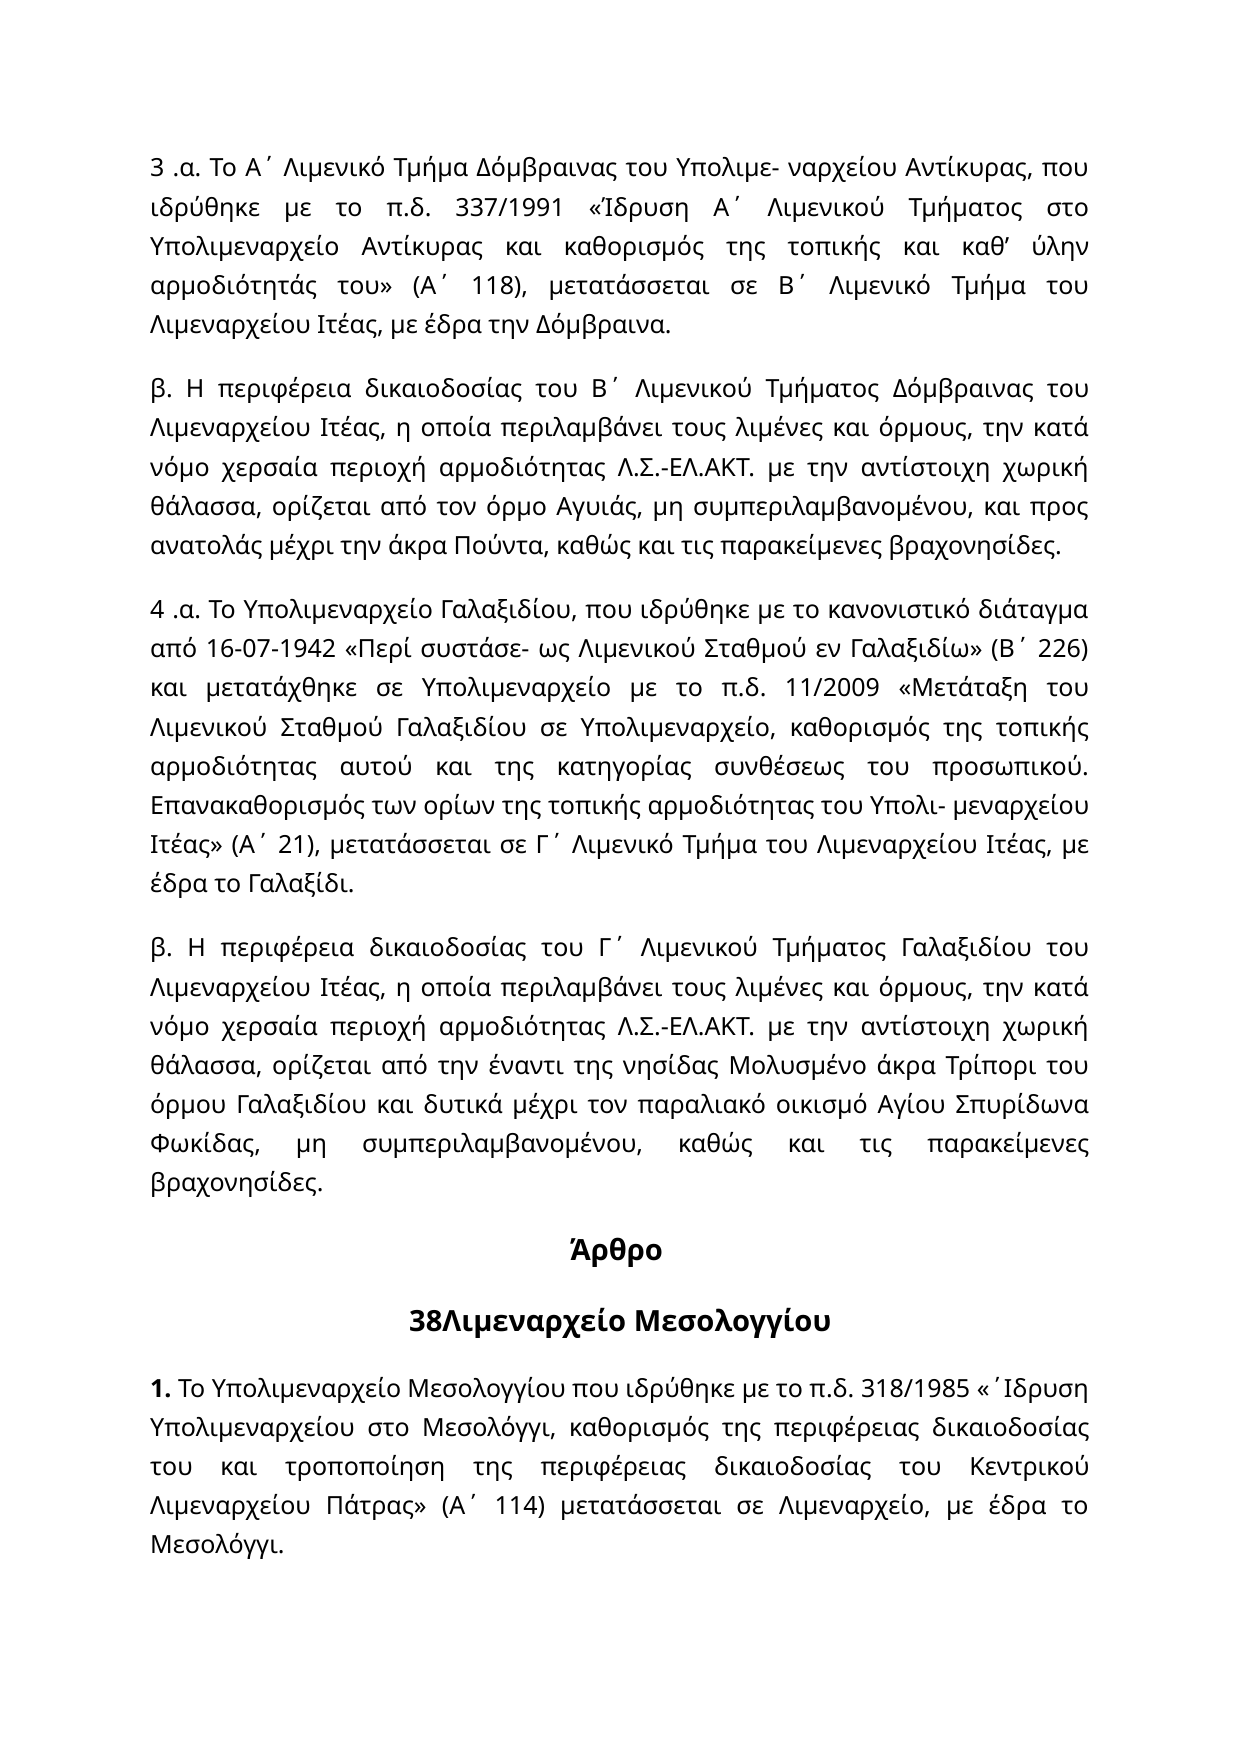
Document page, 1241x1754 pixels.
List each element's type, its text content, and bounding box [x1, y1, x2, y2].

text 4 .α. Το Υπολιμεναρχείο Γαλαξιδίου, που ιδρύθηκε με το κανονιστικό διάταγμα από 16-07-1942 «Περί συστάσε- ως Λιμενικού Σταθμού εν Γαλαξιδίω» (Β΄ 226) και μετατάχθηκε σε Υπολιμεναρχείο με το π.δ. 11/2009 «Μετάταξη του Λιμενικού Σταθμού Γαλαξιδίου σε Υπολιμεναρχείο, καθορισμός της τοπικής αρμοδιότητας αυτού και της κατηγορίας συνθέσεως του προσωπικού. Επανακαθορισμός των ορίων της τοπικής αρμοδιότητας του Υπολι- μεναρχείου Ιτέας» (Α΄ 21), μετατάσσεται σε Γ΄ Λιμενικό Τμήμα του Λιμεναρχείου Ιτέας, με έδρα το Γαλαξίδι. [150, 592, 1090, 900]
text β. Η περιφέρεια δικαιοδοσίας του Β΄ Λιμενικού Τμήματος Δόμβραινας του Λιμεναρχείου Ιτέας, η οποία περιλαμβάνει τους λιμένες και όρμους, την κατά νόμο χερσαία περιοχή αρμοδιότητας Λ.Σ.-ΕΛ.ΑΚΤ. με την αντίστοιχη χωρική θάλασσα, ορίζεται από τον όρμο Αγυιάς, μη συμπεριλαμβανομένου, και προς ανατολάς μέχρι την άκρα Πούντα, καθώς και τις παρακείμενες βραχονησίδες. [150, 371, 1090, 562]
subtitle 38Λιμεναρχείο Μεσολογγίου [150, 1300, 1090, 1339]
text β. Η περιφέρεια δικαιοδοσίας του Γ΄ Λιμενικού Τμήματος Γαλαξιδίου του Λιμεναρχείου Ιτέας, η οποία περιλαμβάνει τους λιμένες και όρμους, την κατά νόμο χερσαία περιοχή αρμοδιότητας Λ.Σ.-ΕΛ.ΑΚΤ. με την αντίστοιχη χωρική θάλασσα, ορίζεται από την έναντι της νησίδας Μολυσμένο άκρα Τρίπορι του όρμου Γαλαξιδίου και δυτικά μέχρι τον παραλιακό οικισμό Αγίου Σπυρίδωνα Φωκίδας, μη συμπεριλαμβανομένου, καθώς και τις παρακείμενες βραχονησίδες. [150, 930, 1090, 1199]
text 3 .α. Το Α΄ Λιμενικό Τμήμα Δόμβραινας του Υπολιμε- ναρχείου Αντίκυρας, που ιδρύθηκε με το π.δ. 337/1991 «Ίδρυση Α΄ Λιμενικού Τμήματος στο Υπολιμεναρχείο Αντίκυρας και καθορισμός της τοπικής και καθ’ ύλην αρμοδιότητάς του» (Α΄ 118), μετατάσσεται σε Β΄ Λιμενικό Τμήμα του Λιμεναρχείου Ιτέας, με έδρα την Δόμβραινα. [150, 150, 1090, 341]
subtitle Άρθρο [150, 1229, 1090, 1269]
text 1. Το Υπολιμεναρχείο Μεσολογγίου που ιδρύθηκε με το π.δ. 318/1985 «΄Ιδρυση Υπολιμεναρχείου στο Μεσολόγγι, καθορισμός της περιφέρειας δικαιοδοσίας του και τροποποίηση της περιφέρειας δικαιοδοσίας του Κεντρικού Λιμεναρχείου Πάτρας» (Α΄ 114) μετατάσσεται σε Λιμεναρχείο, με έδρα το Μεσολόγγι. [150, 1370, 1090, 1561]
